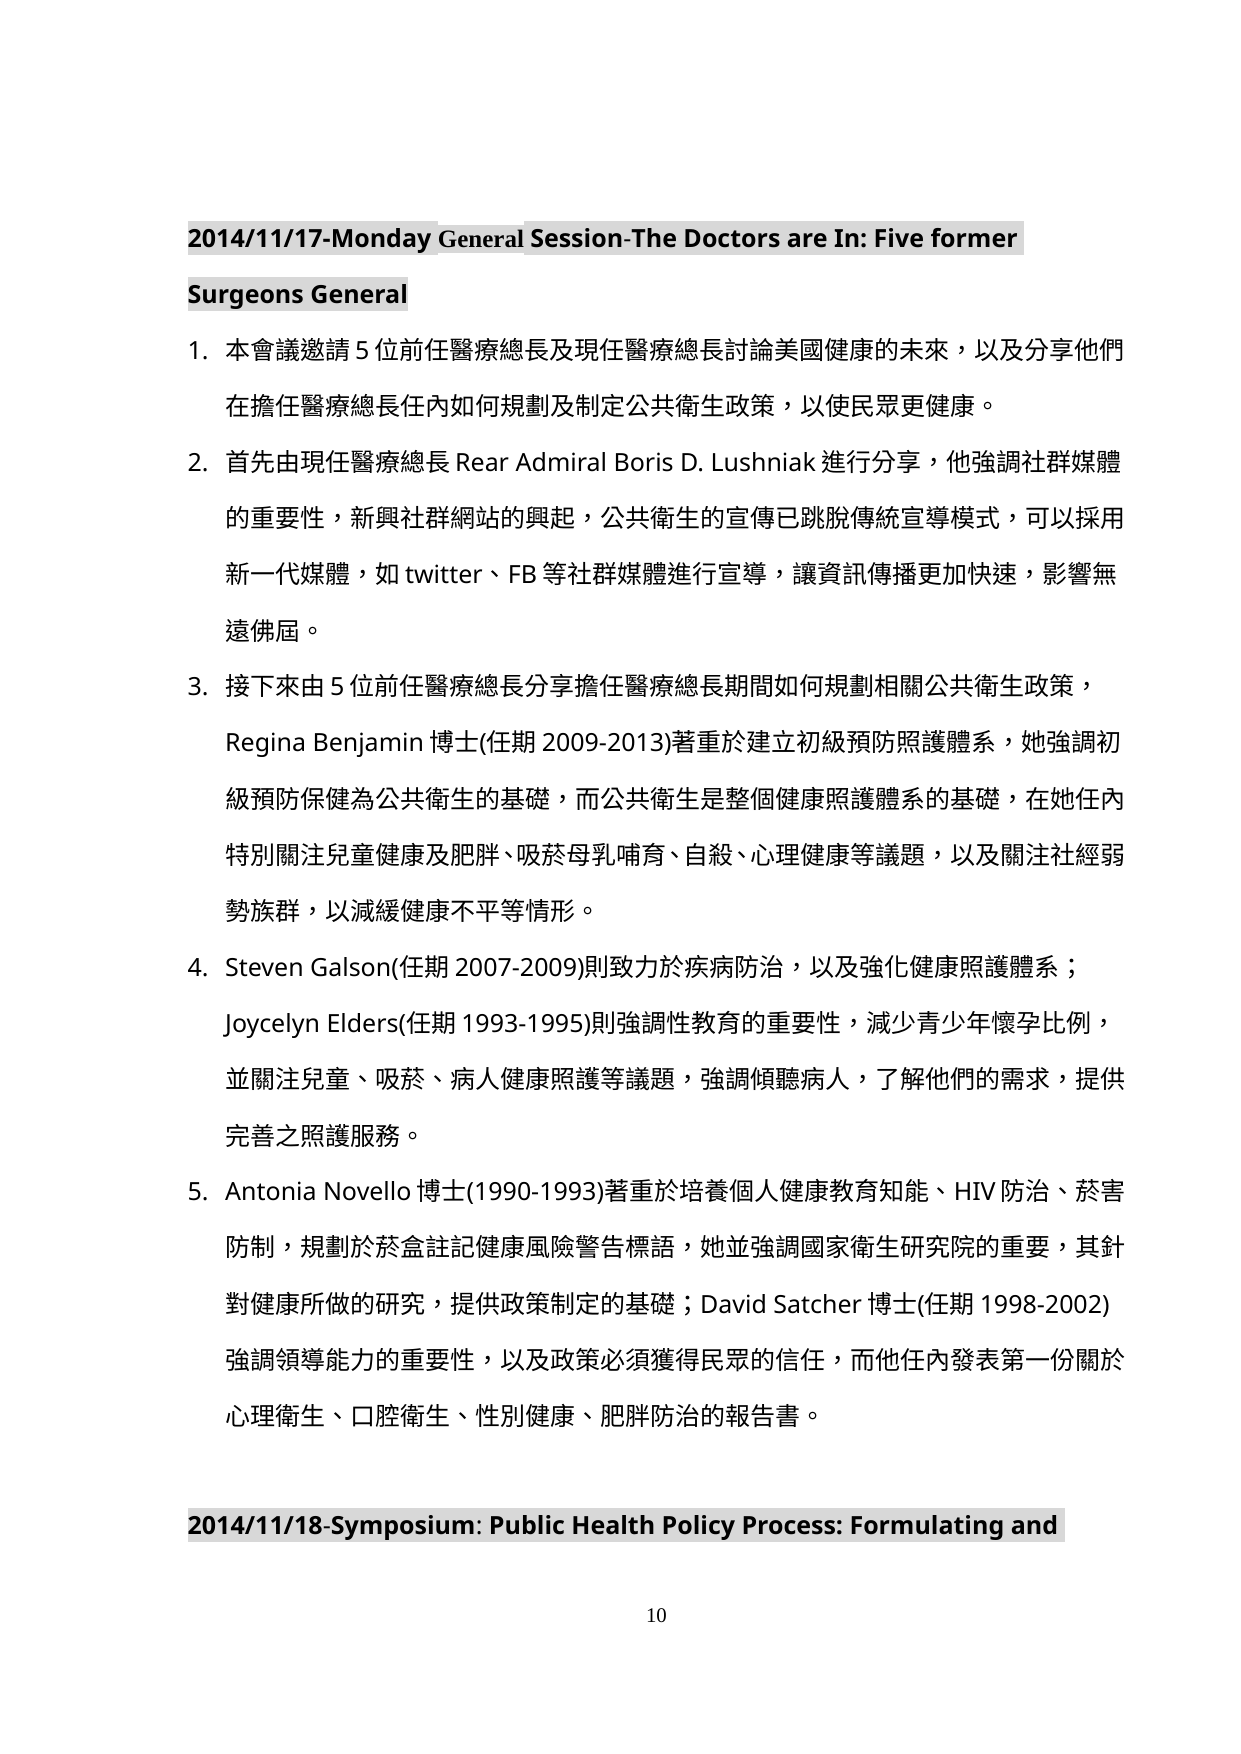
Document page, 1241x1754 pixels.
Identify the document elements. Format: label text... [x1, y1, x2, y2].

text 2014/11/18-Symposium: Public Health Policy Process: Formulating and [187, 1506, 1125, 1543]
text 2014/11/17-Monday General Session-The Doctors are In: Five former Surgeons General [187, 219, 1125, 313]
list Steven Galson(任期 2007-2009)則致力於疾病防治，以及強化健康照護體系；Joycelyn Elders(任期1993-1995)則強調性教育的重要性，減少青少年懷孕比例，並關注兒童、吸菸、病人健康照護等議題，強調傾聽病人，了解他們的需求，提供完善之照護服務。 [187, 947, 1125, 1153]
list Antonia Novello博士(1990-1993)著重於培養個人健康教育知能、HIV防治、菸害防制，規劃於菸盒註記健康風險警告標語，她並強調國家衛生研究院的重要，其針對健康所做的研究，提供政策制定的基礎；David Satcher博士(任期1998-2002)強調領導能力的重要性，以及政策必須獲得民眾的信任，而他任內發表第一份關於心理衛生、口腔衛生、性別健康、肥胖防治的報告書。 [187, 1171, 1125, 1433]
list 接下來由5位前任醫療總長分享擔任醫療總長期間如何規劃相關公共衛生政策，Regina Benjamin博士(任期2009-2013)著重於建立初級預防照護體系，她強調初級預防保健為公共衛生的基礎，而公共衛生是整個健康照護體系的基礎，在她任內特別關注兒童健康及肥胖、吸菸母乳哺育、自殺、心理健康等議題，以及關注社經弱勢族群，以減緩健康不平等情形。 [187, 666, 1125, 928]
list 首先由現任醫療總長Rear Admiral Boris D. Lushniak進行分享，他強調社群媒體的重要性，新興社群網站的興起，公共衛生的宣傳已跳脫傳統宣導模式，可以採用新一代媒體，如twitter、FB等社群媒體進行宣導，讓資訊傳播更加快速，影響無遠佛屆。 [187, 442, 1125, 648]
list 本會議邀請5位前任醫療總長及現任醫療總長討論美國健康的未來，以及分享他們在擔任醫療總長任內如何規劃及制定公共衛生政策，以使民眾更健康。 [187, 330, 1125, 423]
